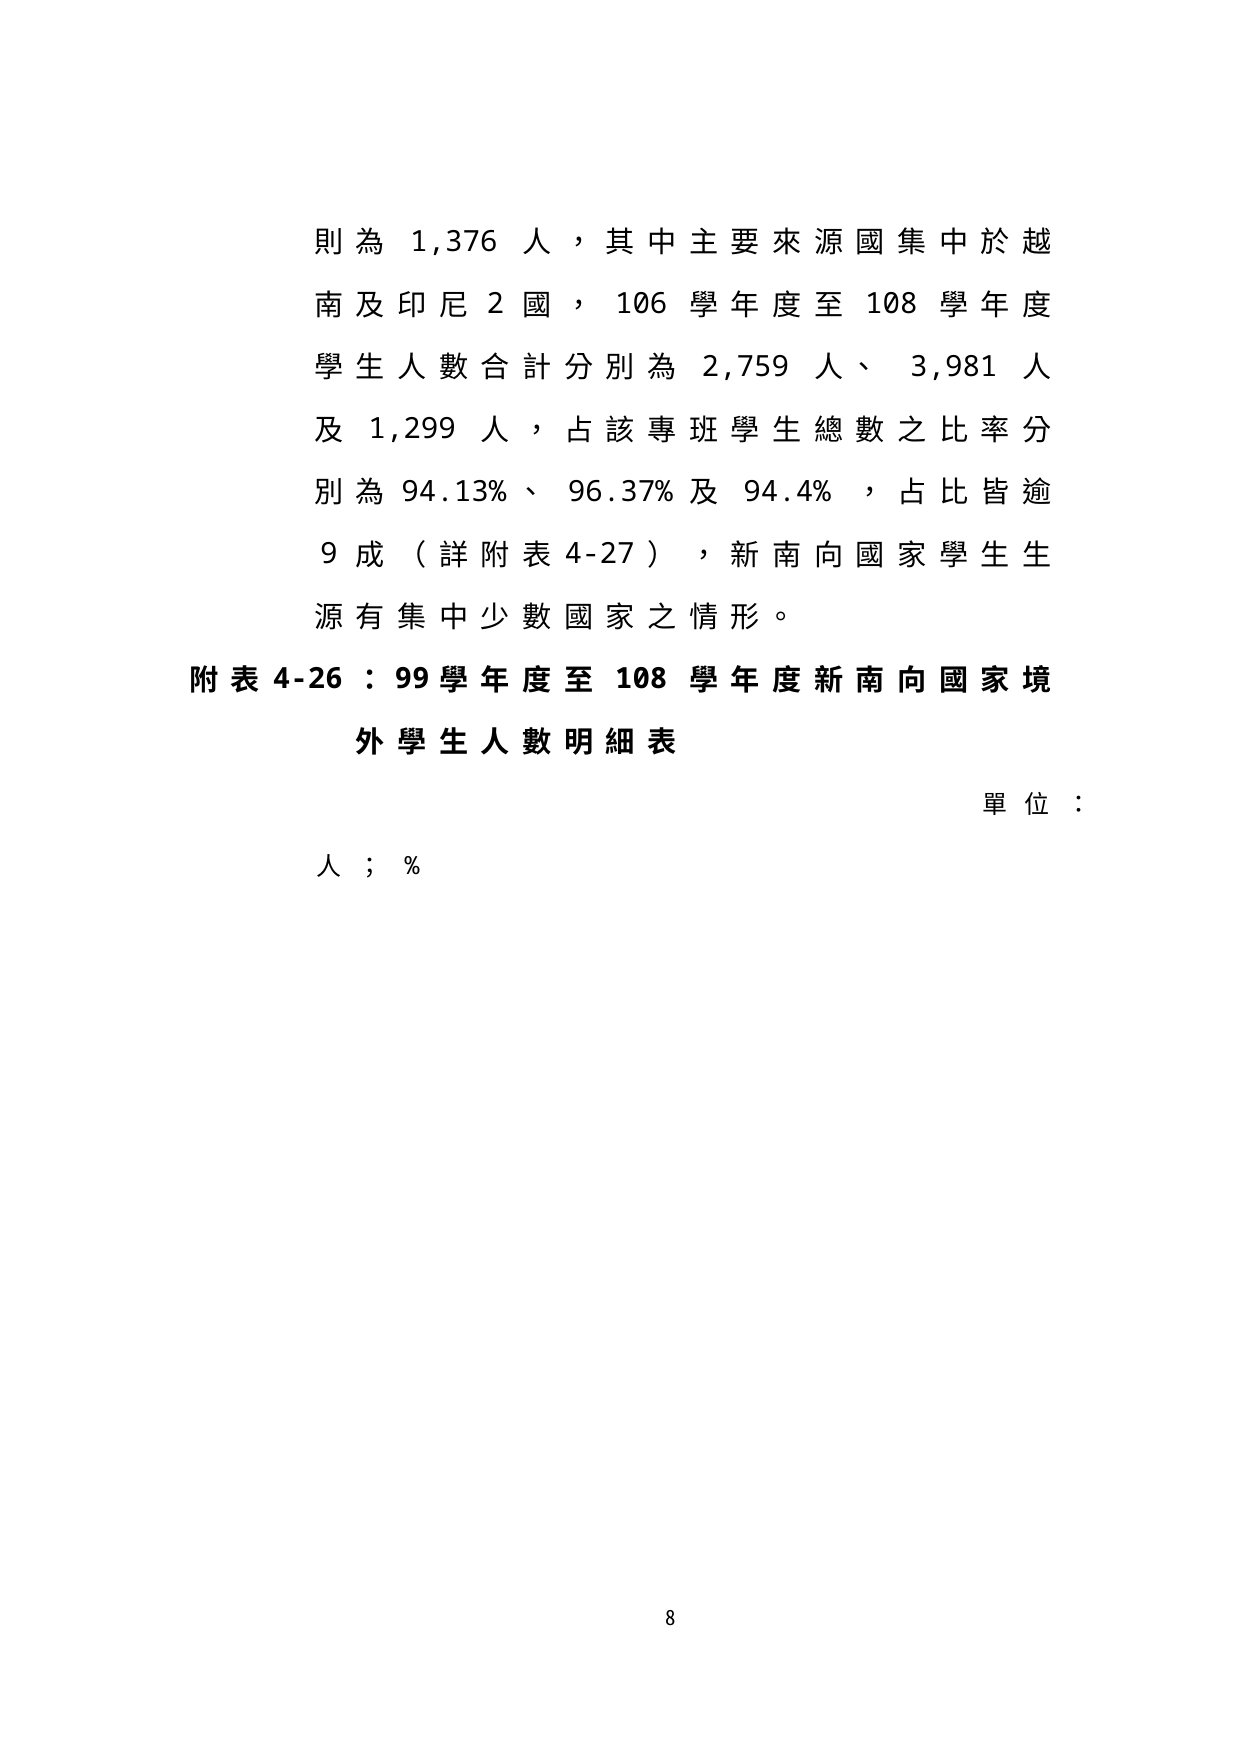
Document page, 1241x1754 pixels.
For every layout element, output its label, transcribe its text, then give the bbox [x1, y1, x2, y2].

text 單位：人；% [303, 761, 1087, 886]
text 附表4-26：99學年度至108學年度新南向國家境外學生人數明細表 [168, 636, 1087, 761]
text 復經分析新南向國家學生生源之國籍分布情形發現，99學年度至108學年度學生來源國前3名皆為馬來西亞、越南及印尼，來自此3個國家之境外學生數由99學年度之1萬2,833人，逐年增加至108學年度之4萬7,069人，其占整體新南向國家學生之比率介於78.34%至81.7%之間，餘15個新南向國家境外生總人數則僅約占2成（詳附表4-26）。另教育部自106學年度起開辦新南向產學合作國際專班，包括國際學生產學合作專班（學位班）、外國青年短期技術訓練班（非學位班）及中高階專業技術人才短期訓練班（非學位班），生源來自於馬來西亞等9個新南向國家，106學年度及107學年度學生數分別為2,931人及4,131人，108學年度春季班則為1,376人，其中主要來源國集中於越南及印尼2國，106學年度至108學年度學生人數合計分別為2,759人、3,981人及1,299人，占該專班學生總數之比率分別為94.13%、96.37%及94.4%，占比皆逾9成（詳附表4-27），新南向國家學生生源有集中少數國家之情形。 [271, 198, 1058, 636]
